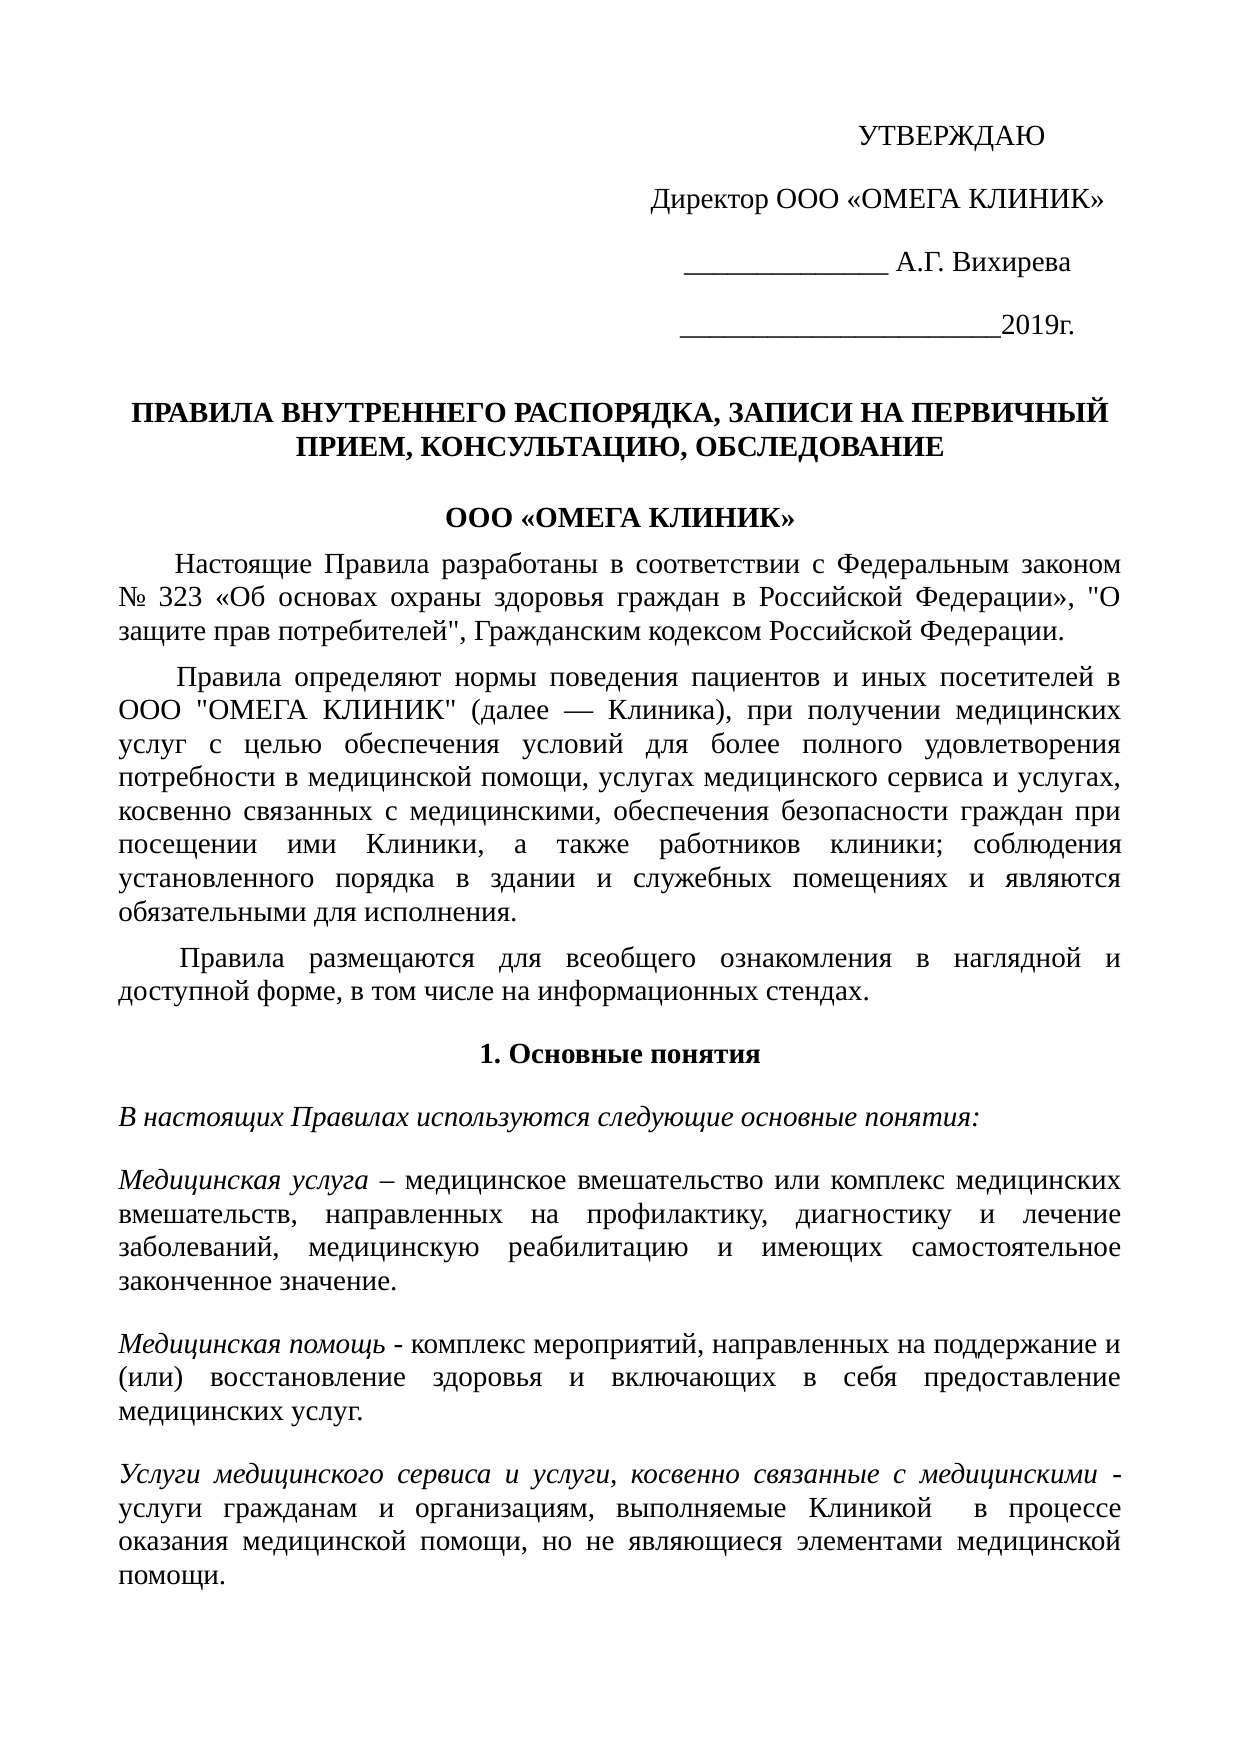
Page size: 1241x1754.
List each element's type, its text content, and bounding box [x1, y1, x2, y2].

text В настоящих Правилах используются следующие основные понятия: [118, 1099, 1122, 1133]
text УТВЕРЖДАЮ [118, 118, 1122, 152]
text Услуги медицинского сервиса и услуги, косвенно связанные с медицинскими - услуги гражданам и организациям, выполняемые Клиникой в процессе оказания медицинской помощи, но не являющиеся элементами медицинской помощи. [118, 1456, 1122, 1590]
text Медицинская помощь - комплекс мероприятий, направленных на поддержание и (или) восстановление здоровья и включающих в себя предоставление медицинских услуг. [118, 1326, 1122, 1427]
text Директор ООО «ОМЕГА КЛИНИК» [118, 181, 1122, 215]
text Правила определяют нормы поведения пациентов и иных посетителей в ООО "ОМЕГА КЛИНИК" (далее — Клиника), при получении медицинских услуг с целью обеспечения условий для более полного удовлетворения потребности в медицинской помощи, услугах медицинского сервиса и услугах, косвенно связанных с медицинскими, обеспечения безопасности граждан при посещении ими Клиники, а также работников клиники; соблюдения установленного порядка в здании и служебных помещениях и являются обязательными для исполнения. [118, 659, 1122, 927]
subtitle ООО «ОМЕГА КЛИНИК» [118, 500, 1122, 533]
text Настоящие Правила разработаны в соответствии c Федеральным законом № 323 «Об основах охраны здоровья граждан в Российской Федерации», "О защите прав потребителей", Гражданским кодексом Российской Федерации. [118, 546, 1122, 646]
text ______________ А.Г. Вихирева [118, 244, 1122, 278]
text 1. Основные понятия [118, 1036, 1122, 1070]
text Медицинская услуга – медицинское вмешательство или комплекс медицинских вмешательств, направленных на профилактику, диагностику и лечение заболеваний, медицинскую реабилитацию и имеющих самостоятельное законченное значение. [118, 1162, 1122, 1297]
text ______________________2019г. [118, 307, 1122, 341]
text Правила размещаются для всеобщего ознакомления в наглядной и доступной форме, в том числе на информационных стендах. [118, 940, 1122, 1007]
subtitle ПРАВИЛА ВНУТРЕННЕГО РАСПОРЯДКА, ЗАПИСИ НА ПЕРВИЧНЫЙ ПРИЕМ, КОНСУЛЬТАЦИЮ, ОБСЛЕДОВАНИЕ [118, 395, 1122, 462]
